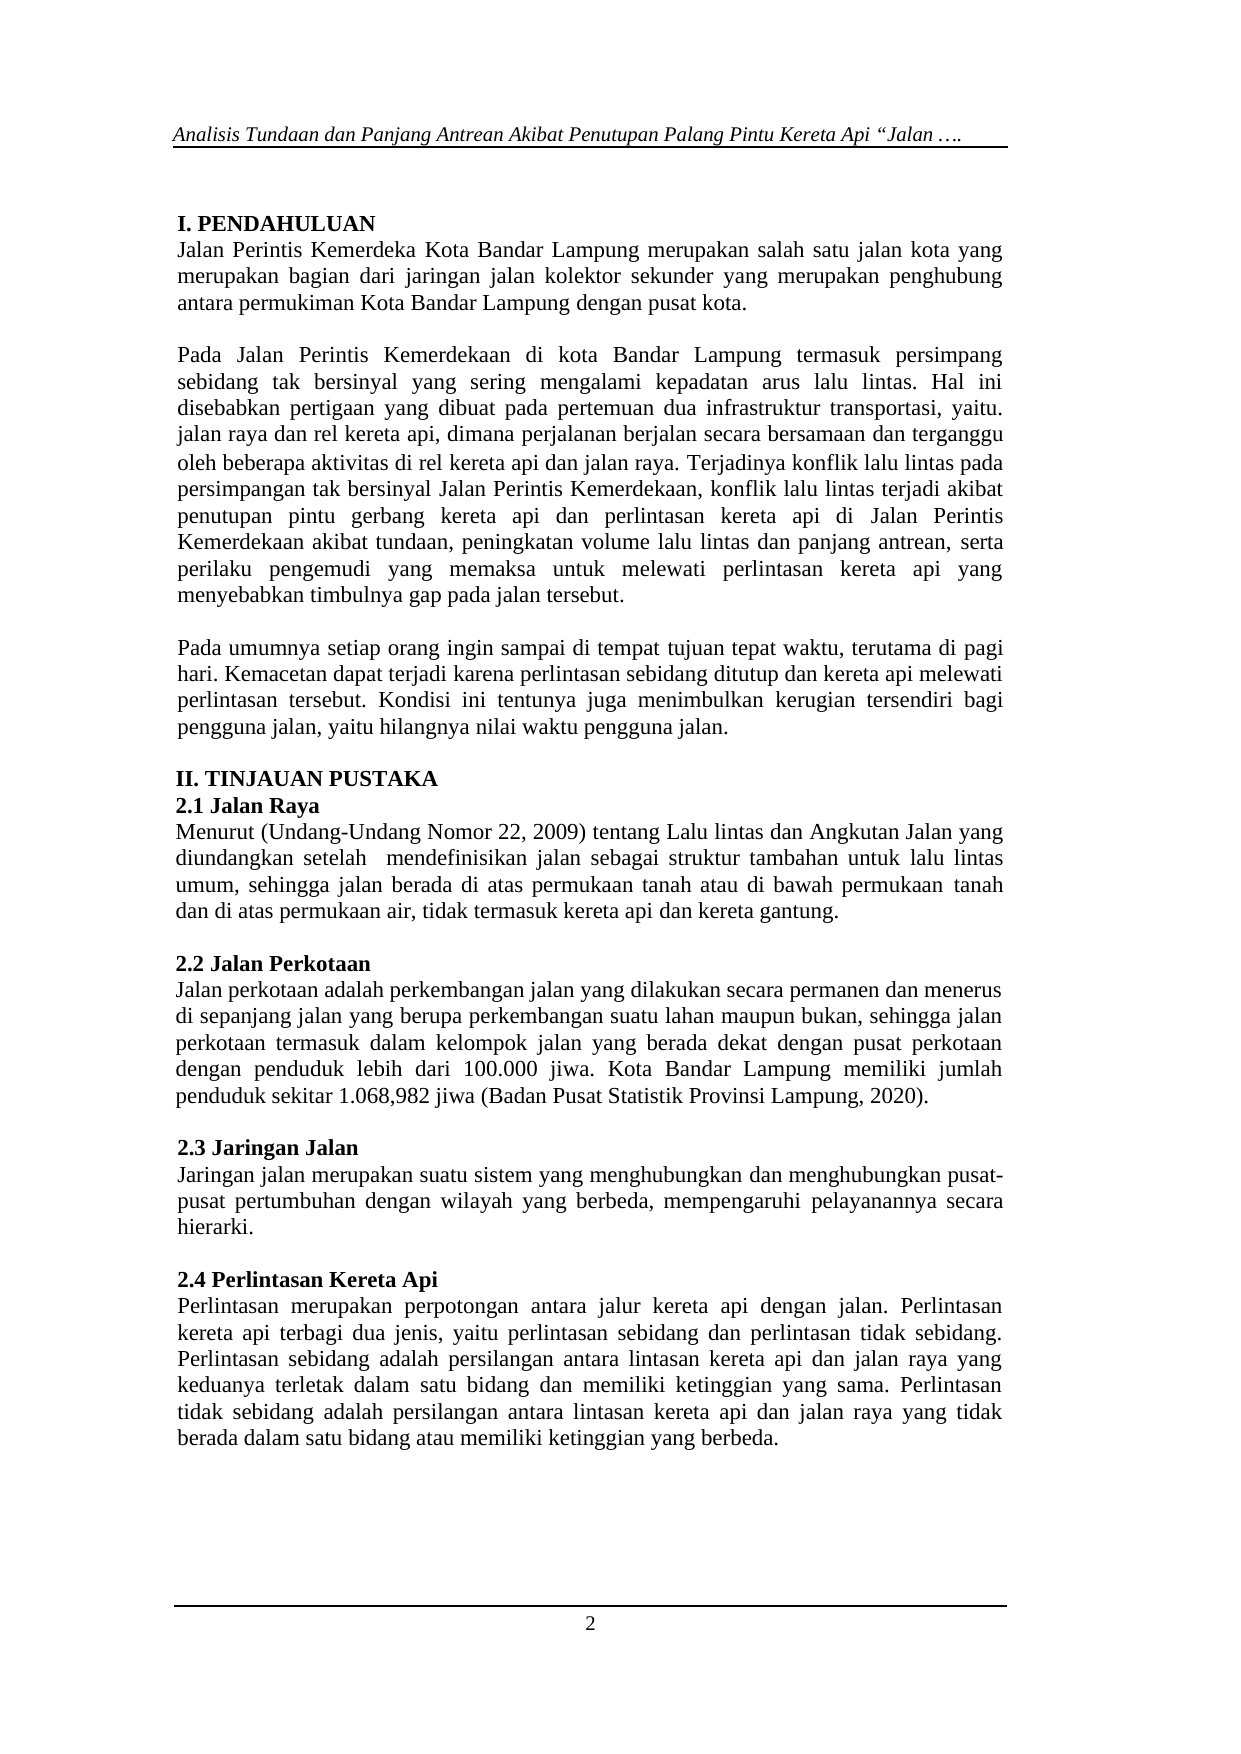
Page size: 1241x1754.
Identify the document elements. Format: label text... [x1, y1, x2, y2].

list Jalan Perintis Kemerdeka Kota Bandar Lampung merupakan salah satu jalan kota yang merupakan bagian dari jaringan jalan kolektor sekunder yang merupakan penghubung antara permukiman Kota Bandar Lampung dengan pusat kota. [177, 236, 1003, 315]
list 2.3 Jaringan Jalan [177, 1134, 1003, 1161]
list Jaringan jalan merupakan suatu sistem yang menghubungkan dan menghubungkan pusat-pusat pertumbuhan dengan wilayah yang berbeda, mempengaruhi pelayanannya secara hierarki. [177, 1161, 1003, 1240]
list Pada umumnya setiap orang ingin sampai di tempat tujuan tepat waktu, terutama di pagi hari. Kemacetan dapat terjadi karena perlintasan sebidang ditutup dan kereta api melewati perlintasan tersebut. Kondisi ini tentunya juga menimbulkan kerugian tersendiri bagi pengguna jalan, yaitu hilangnya nilai waktu pengguna jalan. [177, 634, 1003, 739]
list Perlintasan merupakan perpotongan antara jalur kereta api dengan jalan. Perlintasan kereta api terbagi dua jenis, yaitu perlintasan sebidang dan perlintasan tidak sebidang. Perlintasan sebidang adalah persilangan antara lintasan kereta api dan jalan raya yang keduanya terletak dalam satu bidang dan memiliki ketinggian yang sama. Perlintasan tidak sebidang adalah persilangan antara lintasan kereta api dan jalan raya yang tidak berada dalam satu bidang atau memiliki ketinggian yang berbeda. [177, 1292, 1003, 1451]
list Pada Jalan Perintis Kemerdekaan di kota Bandar Lampung termasuk persimpang sebidang tak bersinyal yang sering mengalami kepadatan arus lalu lintas. Hal ini disebabkan pertigaan yang dibuat pada pertemuan dua infrastruktur transportasi, yaitu. jalan raya dan rel kereta api, dimana perjalanan berjalan secara bersamaan dan terganggu oleh beberapa aktivitas di rel kereta api dan jalan raya. Terjadinya konflik lalu lintas pada persimpangan tak bersinyal Jalan Perintis Kemerdekaan, konflik lalu lintas terjadi akibat penutupan pintu gerbang kereta api dan perlintasan kereta api di Jalan Perintis Kemerdekaan akibat tundaan, peningkatan volume lalu lintas dan panjang antrean, serta perilaku pengemudi yang memaksa untuk melewati perlintasan kereta api yang menyebabkan timbulnya gap pada jalan tersebut. [177, 341, 1003, 607]
list 2.4 Perlintasan Kereta Api [177, 1266, 1003, 1292]
text I. PENDAHULUAN [177, 209, 1003, 236]
list 2.2 Jalan Perkotaan [175, 950, 1003, 976]
list Jalan perkotaan adalah perkembangan jalan yang dilakukan secara permanen dan menerus di sepanjang jalan yang berupa perkembangan suatu lahan maupun bukan, sehingga jalan perkotaan termasuk dalam kelompok jalan yang berada dekat dengan pusat perkotaan dengan penduduk lebih dari 100.000 jiwa. Kota Bandar Lampung memiliki jumlah penduduk sekitar 1.068,982 jiwa (Badan Pusat Statistik Provinsi Lampung, 2020).⁠ [175, 976, 1003, 1108]
list 2.1 Jalan Raya [175, 792, 1003, 818]
list Menurut (Undang-Undang Nomor 22, 2009)⁠ tentang Lalu lintas dan Angkutan Jalan yang diundangkan setelah ⁠ mendefinisikan jalan sebagai struktur tambahan untuk lalu lintas umum, sehingga jalan berada di atas permukaan tanah atau di bawah permukaan tanah dan di atas permukaan air, tidak termasuk kereta api dan kereta gantung. [175, 818, 1003, 923]
list II. TINJAUAN PUSTAKA [175, 765, 1003, 792]
